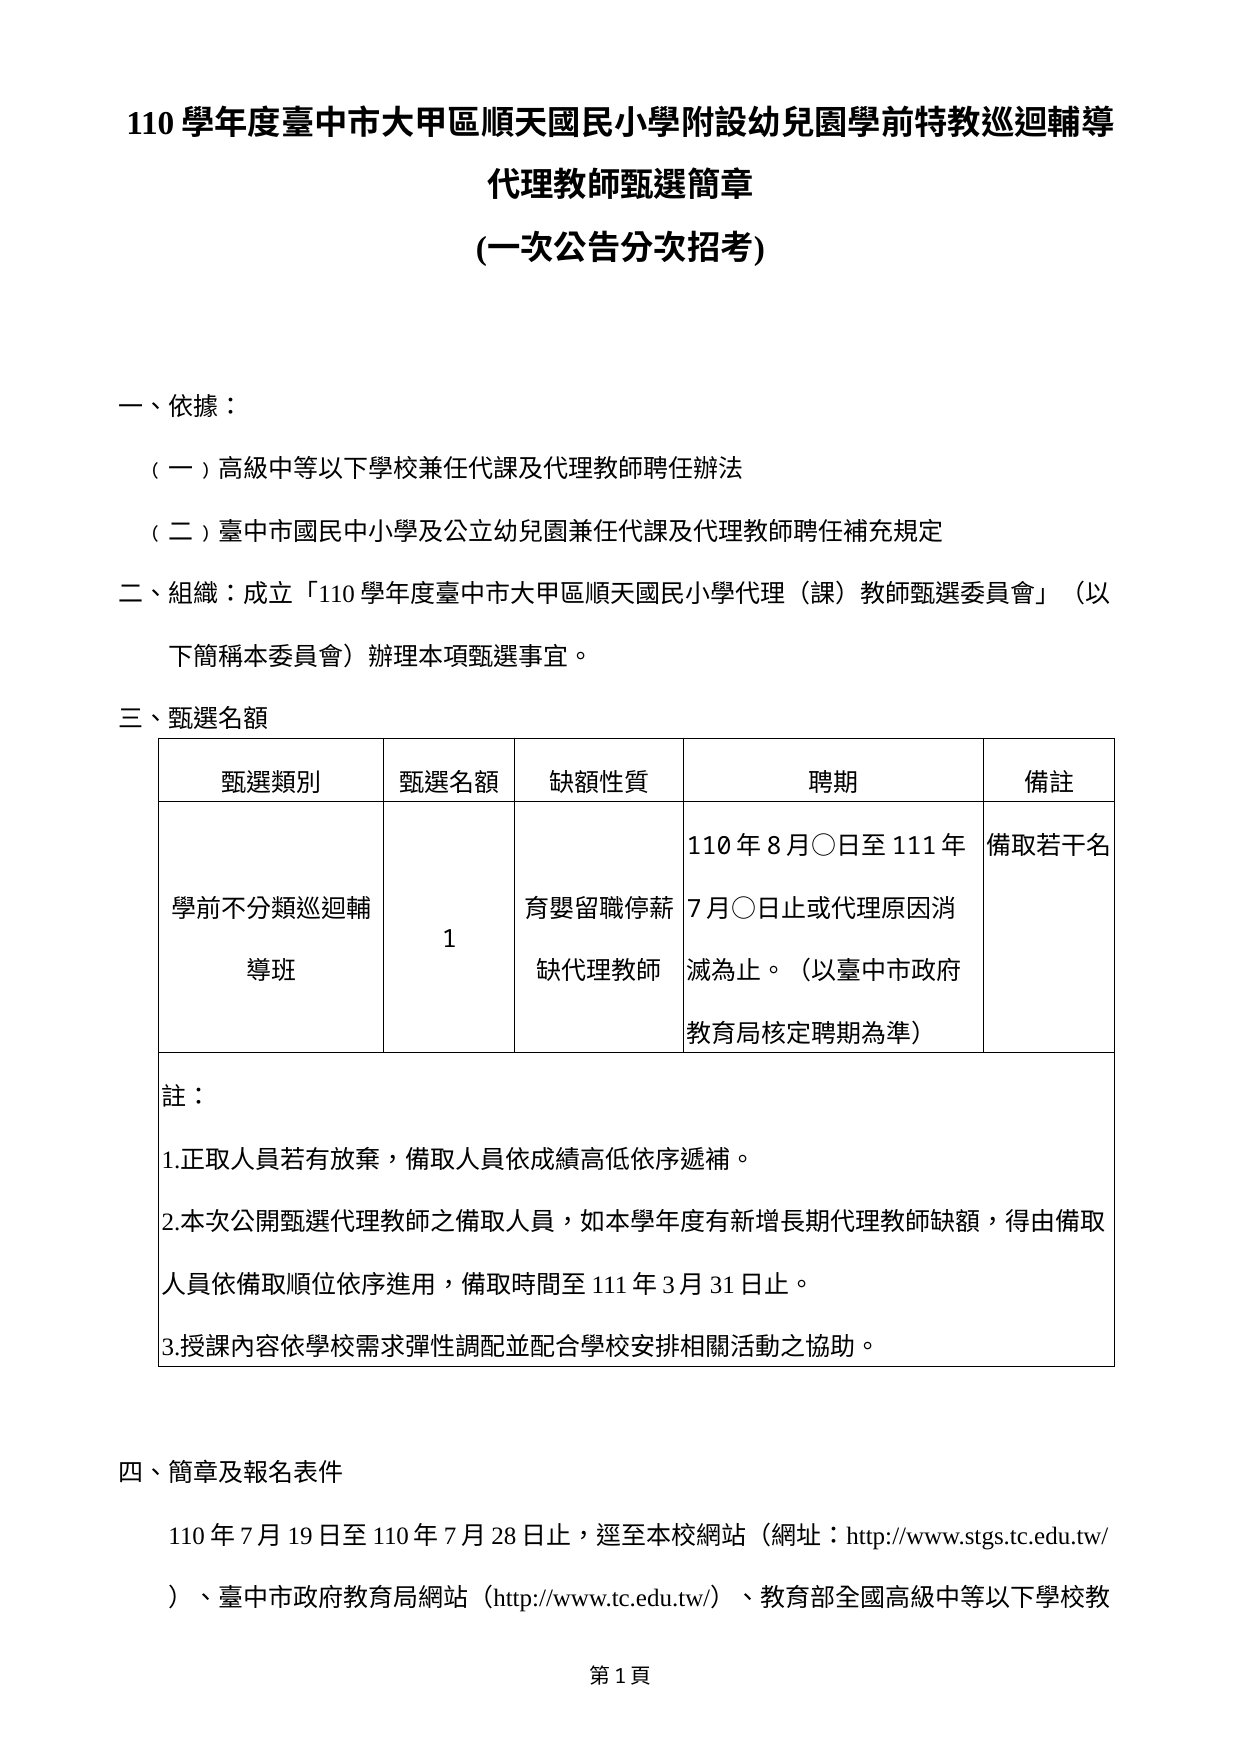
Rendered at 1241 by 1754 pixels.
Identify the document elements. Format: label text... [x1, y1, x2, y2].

table_header 聘期 [684, 739, 983, 801]
text 二、組織：成立「110學年度臺中市大甲區順天國民小學代理（課）教師甄選委員會」（以下簡稱本委員會）辦理本項甄選事宜。 [118, 550, 1122, 675]
table_cell 110年8月○日至111年7月○日止或代理原因消滅為止。（以臺中市政府教育局核定聘期為準） [684, 802, 983, 1052]
table_header 甄選名額 [384, 739, 514, 801]
table_header 備註 [984, 739, 1114, 801]
table_cell 學前不分類巡迴輔導班 [159, 802, 383, 1052]
text 110學年度臺中市大甲區順天國民小學附設幼兒園學前特教巡迴輔導代理教師甄選簡章 [118, 78, 1122, 203]
table_cell 備取若干名 [984, 802, 1114, 1052]
table_cell 註： 1.正取人員若有放棄，備取人員依成績高低依序遞補。 2.本次公開甄選代理教師之備取人員，如本學年度有新增長期代理教師缺額，得由備取人員依備取順位依序進用，備取時間至111年3月31日止。 3.授課內容依學校需求彈性調配並配合學校安排相關活動之協助。 [159, 1053, 1114, 1366]
text 三、甄選名額 [118, 675, 1122, 738]
text 一、依據： [118, 363, 1122, 425]
text ﹙二﹚臺中市國民中小學及公立幼兒園兼任代課及代理教師聘任補充規定 [143, 488, 1122, 550]
text (一次公告分次招考) [118, 203, 1122, 266]
table_header 甄選類別 [159, 739, 383, 801]
table_header 缺額性質 [515, 739, 683, 801]
text ﹙一﹚高級中等以下學校兼任代課及代理教師聘任辦法 [143, 425, 1122, 488]
table_cell 育嬰留職停薪缺代理教師 [515, 802, 683, 1052]
table_cell 1 [384, 802, 514, 1052]
text 四、簡章及報名表件 110年7月19日至110年7月28日止，逕至本校網站（網址：http://www.stgs.tc.edu.tw/）、臺中市政府教育局網站（http://www.tc.edu.tw/）、教育部全國高級中等以下學校教 [118, 1429, 1122, 1617]
